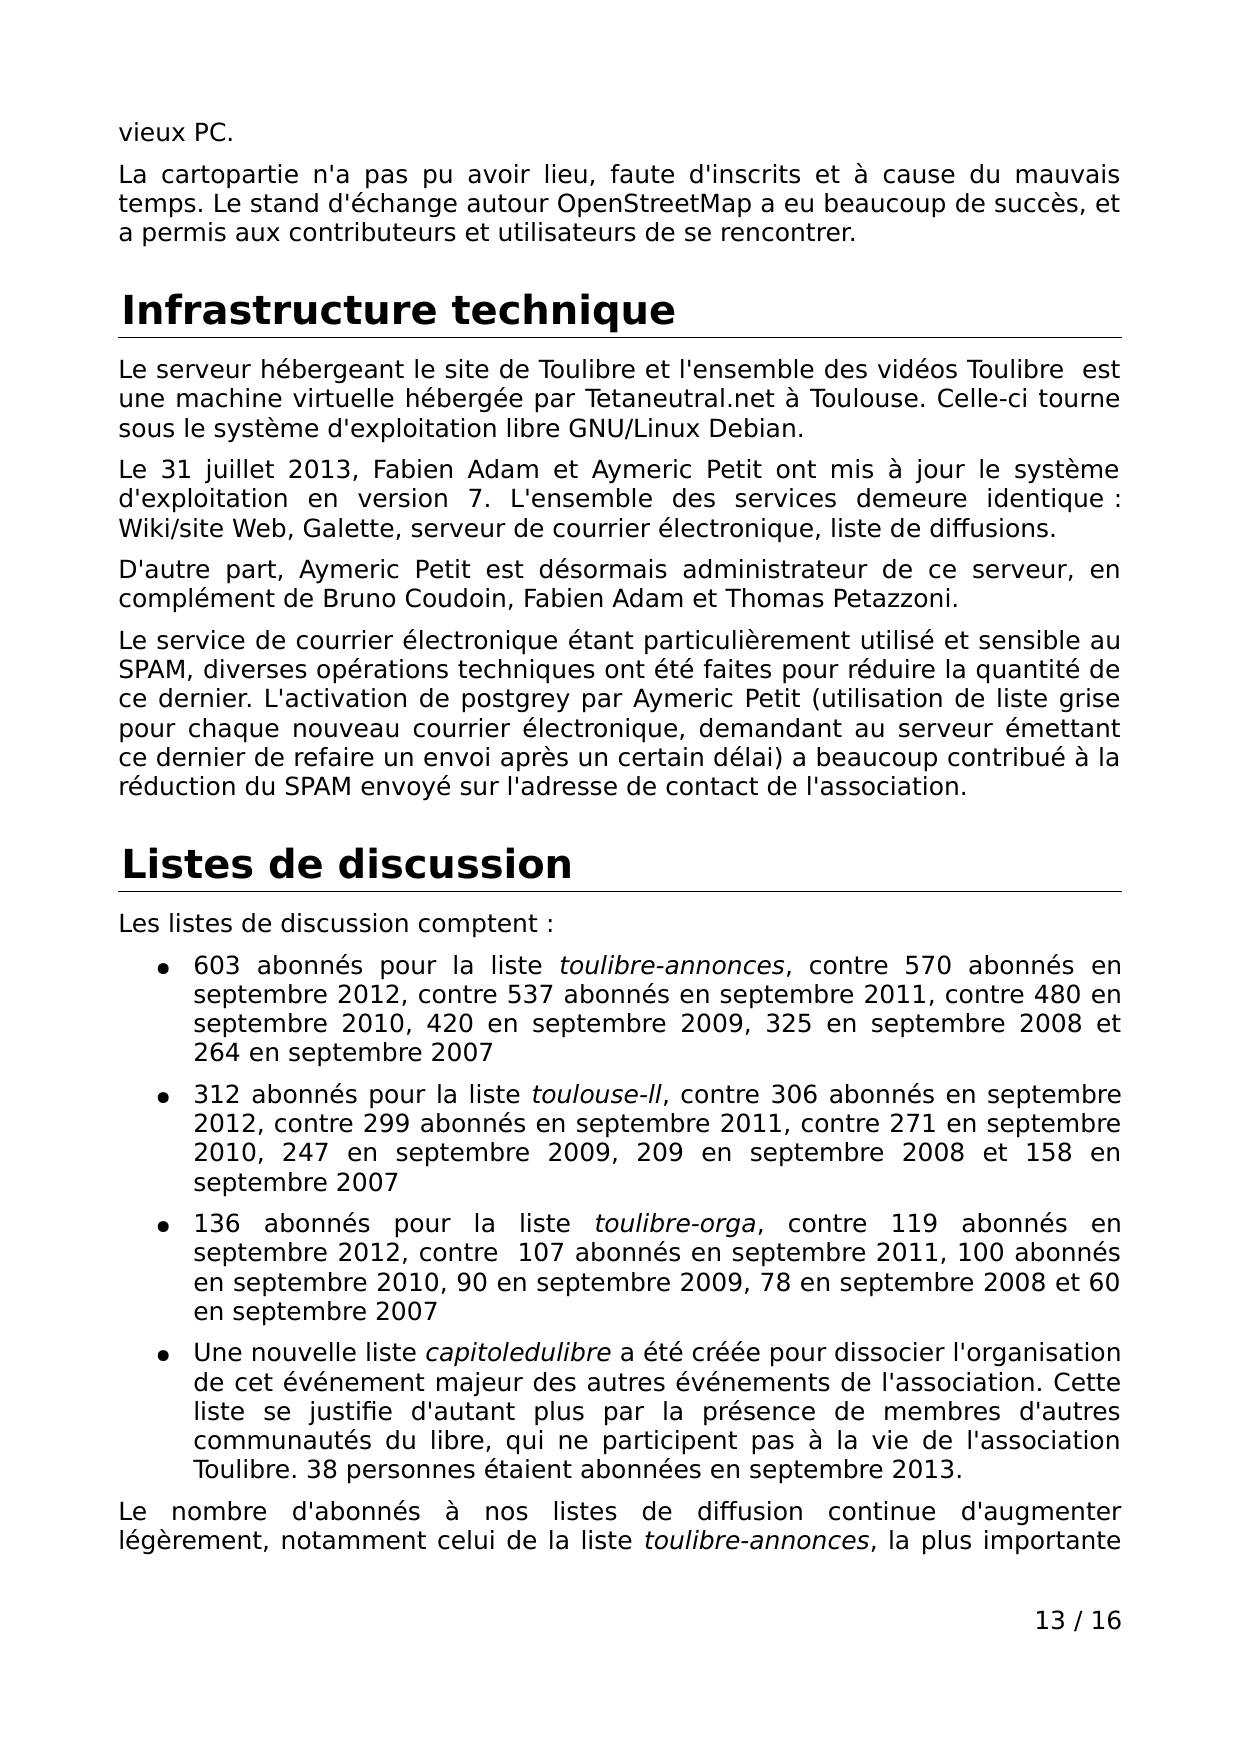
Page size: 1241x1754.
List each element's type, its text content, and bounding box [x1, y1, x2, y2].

text Le serveur hébergeant le site de Toulibre et l'ensemble des vidéos Toulibre est une machine virtuelle hébergée par Tetaneutral.net à Toulouse. Celle-ci tourne sous le système d'exploitation libre GNU/Linux Debian. [118, 355, 1122, 443]
text vieux PC. [118, 118, 1122, 147]
text Le service de courrier électronique étant particulièrement utilisé et sensible au SPAM, diverses opérations techniques ont été faites pour réduire la quantité de ce dernier. L'activation de postgrey par Aymeric Petit (utilisation de liste grise pour chaque nouveau courrier électronique, demandant au serveur émettant ce dernier de refaire un envoi après un certain délai) a beaucoup contribué à la réduction du SPAM envoyé sur l'adresse de contact de l'association. [118, 626, 1122, 801]
text Le nombre d'abonnés à nos listes de diffusion continue d'augmenter légèrement, notamment celui de la liste toulibre-annonces, la plus importante [118, 1497, 1122, 1555]
list Une nouvelle liste capitoledulibre a été créée pour dissocier l'organisation de cet événement majeur des autres événements de l'association. Cette liste se justifie d'autant plus par la présence de membres d'autres communautés du libre, qui ne participent pas à la vie de l'association Toulibre. 38 personnes étaient abonnées en septembre 2013. [156, 1338, 1122, 1484]
subtitle Infrastructure technique [118, 284, 1122, 337]
list 136 abonnés pour la liste toulibre-orga, contre 119 abonnés en septembre 2012, contre 107 abonnés en septembre 2011, 100 abonnés en septembre 2010, 90 en septembre 2009, 78 en septembre 2008 et 60 en septembre 2007 [156, 1209, 1122, 1326]
list 312 abonnés pour la liste toulouse-ll, contre 306 abonnés en septembre 2012, contre 299 abonnés en septembre 2011, contre 271 en septembre 2010, 247 en septembre 2009, 209 en septembre 2008 et 158 en septembre 2007 [156, 1080, 1122, 1197]
text Le 31 juillet 2013, Fabien Adam et Aymeric Petit ont mis à jour le système d'exploitation en version 7. L'ensemble des services demeure identique : Wiki/site Web, Galette, serveur de courrier électronique, liste de diffusions. [118, 455, 1122, 543]
text Les listes de discussion comptent : [118, 909, 1122, 938]
text D'autre part, Aymeric Petit est désormais administrateur de ce serveur, en complément de Bruno Coudoin, Fabien Adam et Thomas Petazzoni. [118, 555, 1122, 614]
subtitle Listes de discussion [118, 838, 1122, 891]
list 603 abonnés pour la liste toulibre-annonces, contre 570 abonnés en septembre 2012, contre 537 abonnés en septembre 2011, contre 480 en septembre 2010, 420 en septembre 2009, 325 en septembre 2008 et 264 en septembre 2007 [156, 951, 1122, 1068]
text La cartopartie n'a pas pu avoir lieu, faute d'inscrits et à cause du mauvais temps. Le stand d'échange autour OpenStreetMap a eu beaucoup de succès, et a permis aux contributeurs et utilisateurs de se rencontrer. [118, 160, 1122, 247]
